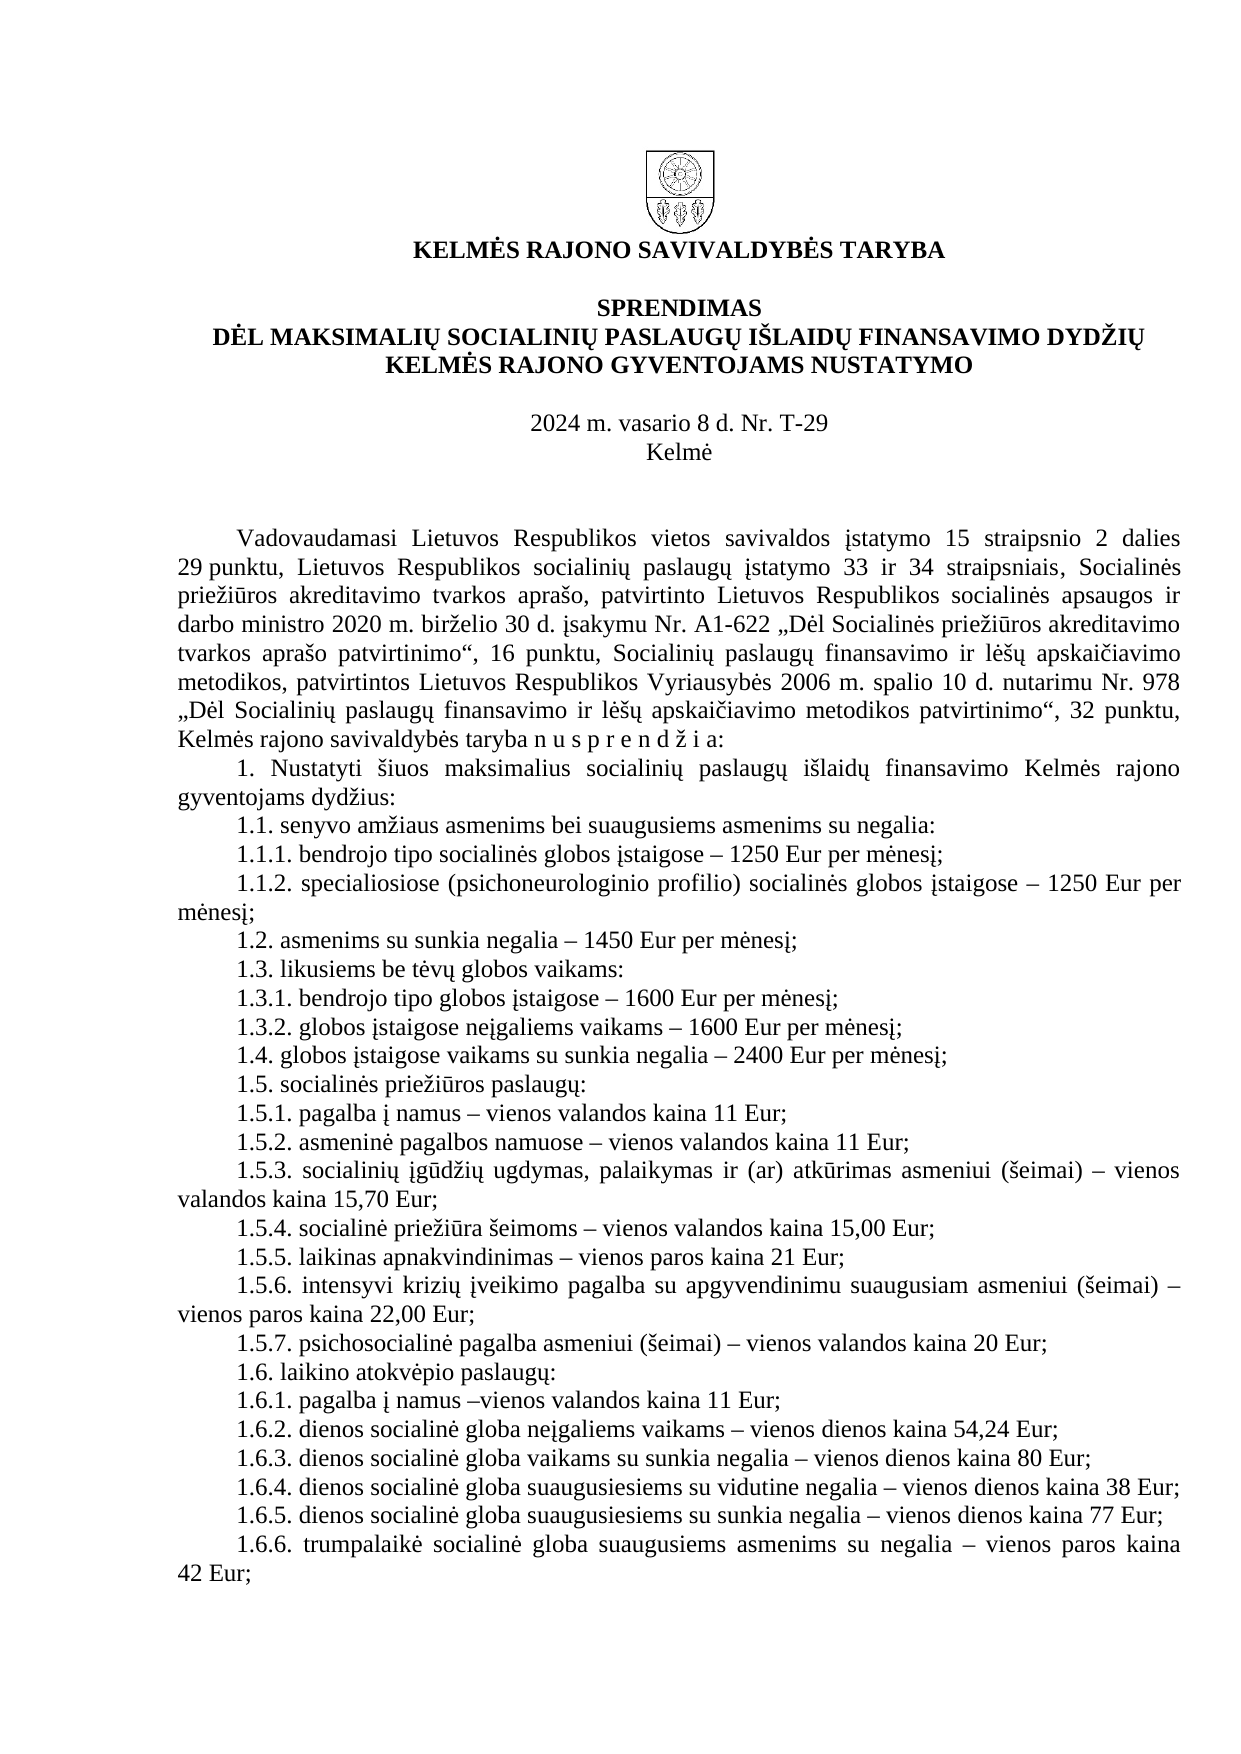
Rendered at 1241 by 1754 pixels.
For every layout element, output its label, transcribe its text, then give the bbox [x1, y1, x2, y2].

text 1.5.4. socialinė priežiūra šeimoms – vienos valandos kaina 15,00 Eur; [177, 1213, 1181, 1242]
text DĖL MAKSIMALIŲ SOCIALINIŲ PASLAUGŲ IŠLAIDŲ FINANSAVIMO DYDŽIŲ KELMĖS RAJONO GYVENTOJAMS NUSTATYMO [177, 322, 1181, 379]
text 1. Nustatyti šiuos maksimalius socialinių paslaugų išlaidų finansavimo Kelmės rajono gyventojams dydžius: [177, 753, 1181, 810]
text 1.5.5. laikinas apnakvindinimas – vienos paros kaina 21 Eur; [177, 1242, 1181, 1270]
text 1.5.3. socialinių įgūdžių ugdymas, palaikymas ir (ar) atkūrimas asmeniui (šeimai) – vienos valandos kaina 15,70 Eur; [177, 1155, 1181, 1213]
text 1.5.2. asmeninė pagalbos namuose – vienos valandos kaina 11 Eur; [177, 1127, 1181, 1155]
text 1.4. globos įstaigose vaikams su sunkia negalia – 2400 Eur per mėnesį; [177, 1040, 1181, 1069]
text 1.3.1. bendrojo tipo globos įstaigose – 1600 Eur per mėnesį; [177, 983, 1181, 1012]
text KELMĖS RAJONO SAVIVALDYBĖS TARYBA [177, 235, 1181, 264]
text 1.3. likusiems be tėvų globos vaikams: [177, 954, 1181, 983]
text 1.6.1. pagalba į namus –vienos valandos kaina 11 Eur; [177, 1385, 1181, 1414]
text 1.5.6. intensyvi krizių įveikimo pagalba su apgyvendinimu suaugusiam asmeniui (šeimai) – vienos paros kaina 22,00 Eur; [177, 1270, 1181, 1328]
text Vadovaudamasi Lietuvos Respublikos vietos savivaldos įstatymo 15 straipsnio 2 dalies 29 punktu, Lietuvos Respublikos socialinių paslaugų įstatymo 33 ir 34 straipsniais, Socialinės priežiūros akreditavimo tvarkos aprašo, patvirtinto Lietuvos Respublikos socialinės apsaugos ir darbo ministro 2020 m. birželio 30 d. įsakymu Nr. A1-622 „Dėl Socialinės priežiūros akreditavimo tvarkos aprašo patvirtinimo“, 16 punktu, Socialinių paslaugų finansavimo ir lėšų apskaičiavimo metodikos, patvirtintos Lietuvos Respublikos Vyriausybės 2006 m. spalio 10 d. nutarimu Nr. 978 „Dėl Socialinių paslaugų finansavimo ir lėšų apskaičiavimo metodikos patvirtinimo“, 32 punktu, Kelmės rajono savivaldybės taryba nusprendžia: [177, 523, 1181, 753]
text 1.6. laikino atokvėpio paslaugų: [177, 1357, 1181, 1385]
text 1.1.2. specialiosiose (psichoneurologinio profilio) socialinės globos įstaigose – 1250 Eur per mėnesį; [177, 868, 1181, 925]
text 1.6.2. dienos socialinė globa neįgaliems vaikams – vienos dienos kaina 54,24 Eur; [177, 1414, 1181, 1443]
text 1.5. socialinės priežiūros paslaugų: [177, 1069, 1181, 1098]
text 1.6.5. dienos socialinė globa suaugusiesiems su sunkia negalia – vienos dienos kaina 77 Eur; [177, 1500, 1181, 1529]
text 1.5.7. psichosocialinė pagalba asmeniui (šeimai) – vienos valandos kaina 20 Eur; [177, 1328, 1181, 1357]
text Kelmė [177, 437, 1181, 465]
text 1.6.4. dienos socialinė globa suaugusiesiems su vidutine negalia – vienos dienos kaina 38 Eur; [177, 1472, 1181, 1500]
text 1.6.3. dienos socialinė globa vaikams su sunkia negalia – vienos dienos kaina 80 Eur; [177, 1443, 1181, 1472]
text 1.3.2. globos įstaigose neįgaliems vaikams – 1600 Eur per mėnesį; [177, 1012, 1181, 1040]
text 1.1. senyvo amžiaus asmenims bei suaugusiems asmenims su negalia: [177, 810, 1181, 839]
text SPRENDIMAS [177, 293, 1181, 322]
text 1.1.1. bendrojo tipo socialinės globos įstaigose – 1250 Eur per mėnesį; [177, 839, 1181, 868]
text 2024 m. vasario 8 d. Nr. T-29 [177, 408, 1181, 437]
text 1.5.1. pagalba į namus – vienos valandos kaina 11 Eur; [177, 1098, 1181, 1127]
text 1.6.6. trumpalaikė socialinė globa suaugusiems asmenims su negalia – vienos paros kaina 42 Eur; [177, 1529, 1181, 1587]
text 1.2. asmenims su sunkia negalia – 1450 Eur per mėnesį; [177, 925, 1181, 954]
